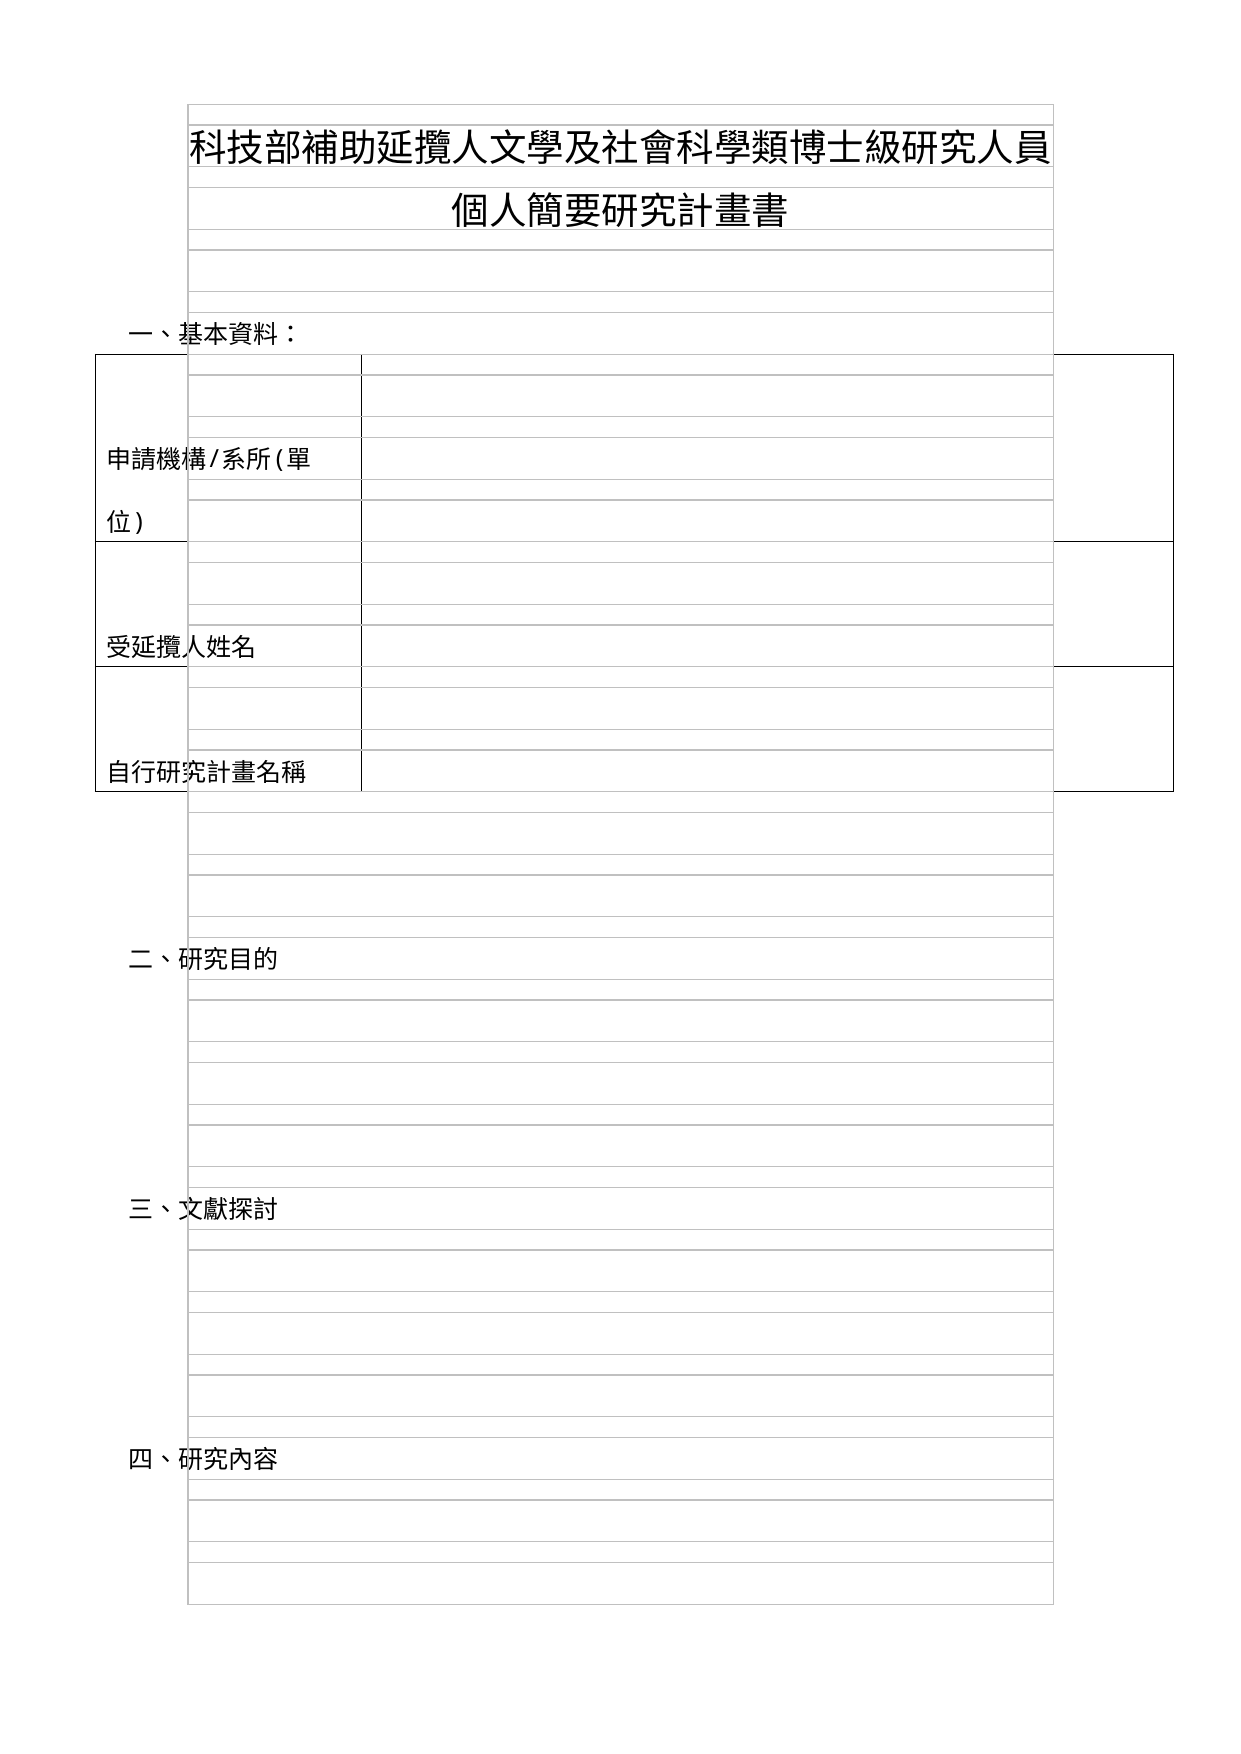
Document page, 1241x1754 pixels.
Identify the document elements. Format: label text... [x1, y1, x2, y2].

table_cell [1054, 667, 1173, 791]
text [189, 105, 1053, 124]
table_cell [362, 751, 1053, 791]
text 一、基本資料： [128, 291, 187, 354]
table_cell 自行研究計畫名稱 [189, 688, 361, 729]
table_header [362, 417, 1053, 437]
table_header [362, 480, 1053, 499]
table_header 申請機構/系所(單位) [189, 376, 361, 416]
table_header [362, 355, 1053, 374]
table_cell [1054, 542, 1173, 666]
text [189, 167, 1053, 187]
table_header 申請機構/系所(單位) [189, 355, 361, 374]
table_header [362, 501, 1053, 541]
table_header 申請機構/系所(單位) [96, 355, 187, 541]
text 四、研究內容 [189, 1438, 1053, 1479]
table_header 申請機構/系所(單位) [189, 417, 361, 437]
table_cell [362, 563, 1053, 604]
table_cell 自行研究計畫名稱 [189, 667, 361, 687]
table_cell 自行研究計畫名稱 [96, 667, 187, 791]
text 四、研究內容 [128, 1416, 187, 1479]
table_cell 受延攬人姓名 [189, 563, 361, 604]
table_cell [362, 730, 1053, 749]
table_header [362, 376, 1053, 416]
table_cell [362, 542, 1053, 562]
text 三、文獻探討 [189, 1167, 1053, 1187]
text 二、研究目的 [128, 916, 187, 979]
table_cell 自行研究計畫名稱 [189, 751, 361, 791]
table_cell 受延攬人姓名 [189, 542, 361, 562]
text 二、研究目的 [189, 938, 1053, 979]
text 三、文獻探討 [128, 1166, 187, 1229]
table_header 申請機構/系所(單位) [189, 480, 361, 499]
text 一、基本資料： [189, 313, 1053, 354]
table_cell [362, 605, 1053, 624]
table_cell [362, 688, 1053, 729]
text 二、研究目的 [189, 917, 1053, 937]
table_cell [362, 626, 1053, 666]
table_cell 受延攬人姓名 [189, 626, 361, 666]
table_header 申請機構/系所(單位) [189, 438, 361, 479]
text 科技部補助延攬人文學及社會科學類博士級研究人員 [189, 126, 1053, 166]
text 個人簡要研究計畫書 [189, 188, 1053, 229]
table_header [1054, 355, 1173, 541]
text 四、研究內容 [189, 1417, 1053, 1437]
table_header 申請機構/系所(單位) [189, 501, 361, 541]
table_cell 受延攬人姓名 [96, 542, 187, 666]
table_header [362, 438, 1053, 479]
text 三、文獻探討 [189, 1188, 1053, 1229]
table_cell [362, 667, 1053, 687]
text 一、基本資料： [189, 292, 1053, 312]
table_cell 自行研究計畫名稱 [189, 730, 361, 749]
table_cell 受延攬人姓名 [189, 605, 361, 624]
